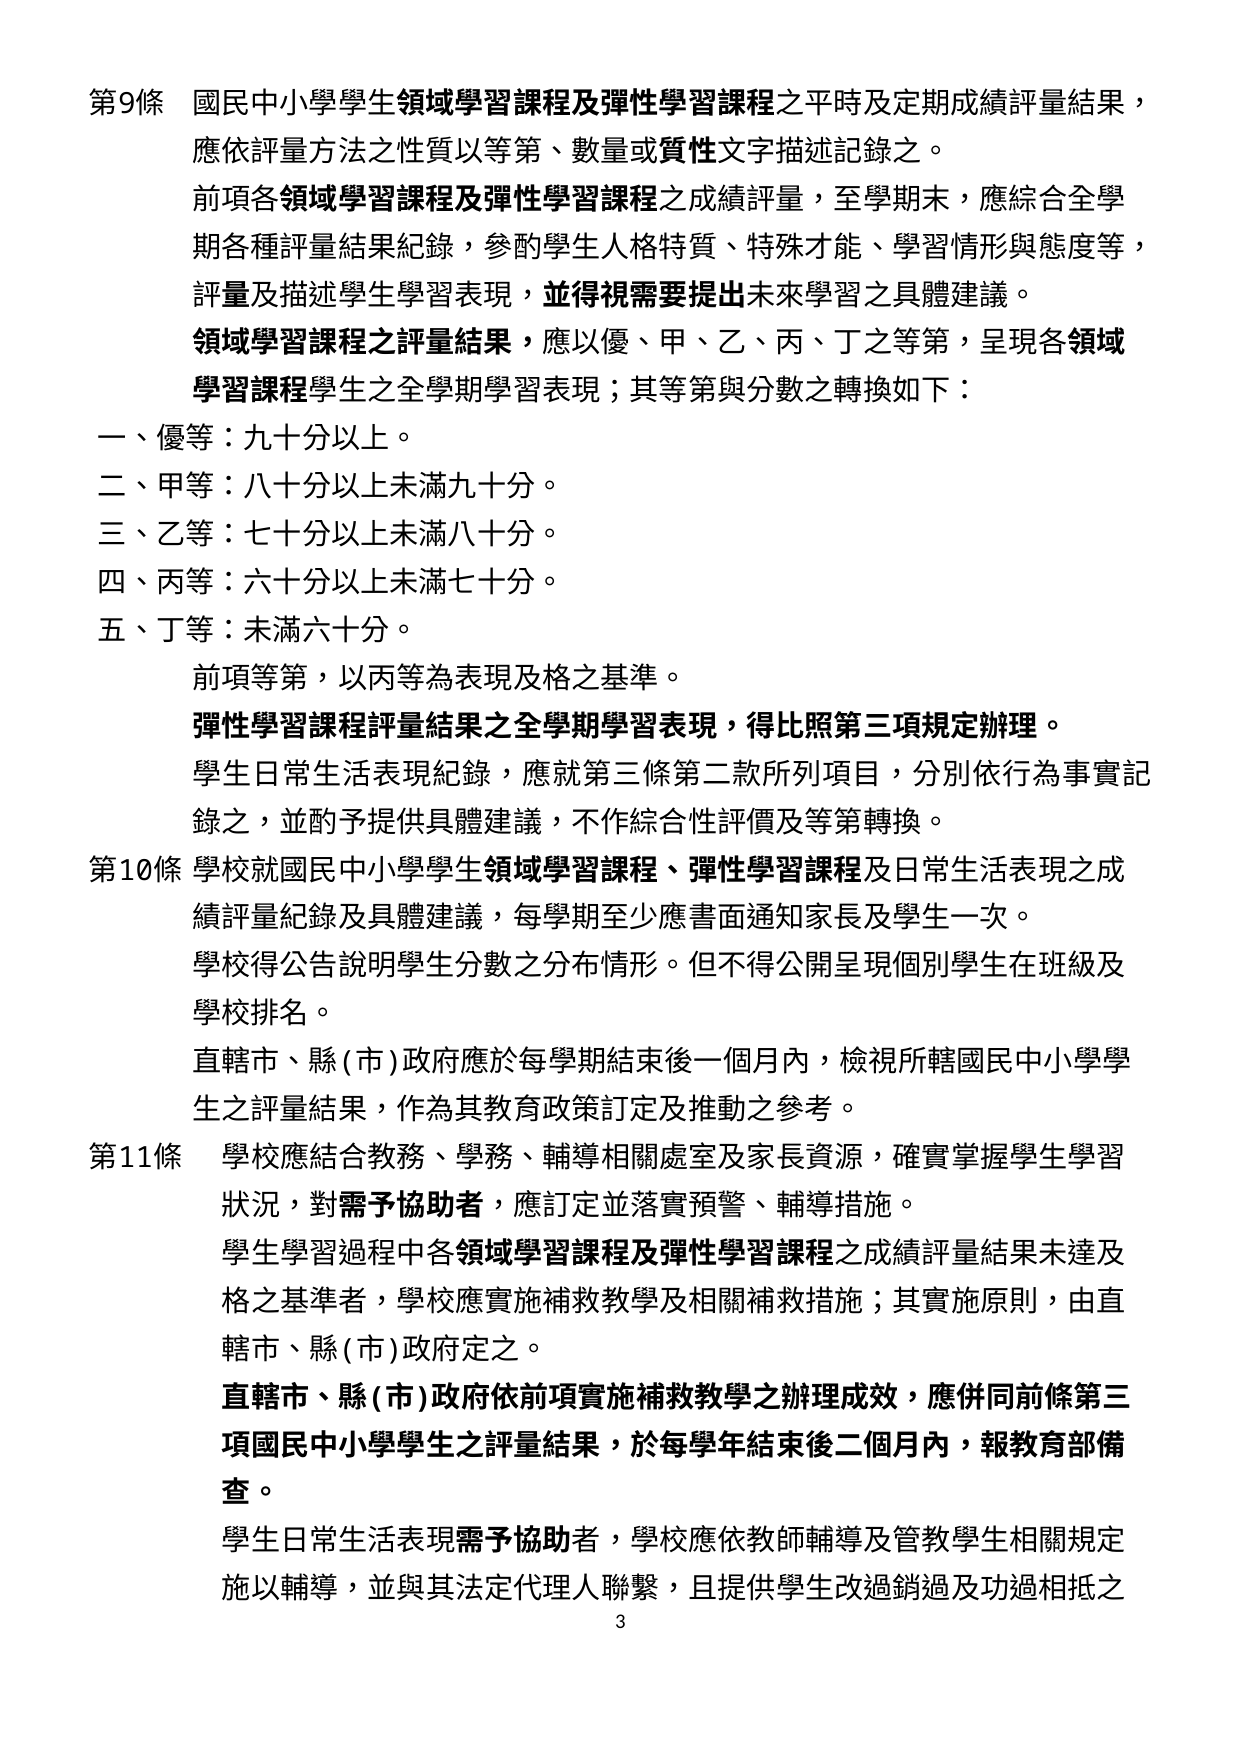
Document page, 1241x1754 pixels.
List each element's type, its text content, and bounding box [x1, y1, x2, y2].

list 國民中小學學生領域學習課程及彈性學習課程之平時及定期成績評量結果，應依評量方法之性質以等第、數量或質性文字描述記錄之。 前項各領域學習課程及彈性學習課程之成績評量，至學期末，應綜合全學期各種評量結果紀錄，參酌學生人格特質、特殊才能、學習情形與態度等，評量及描述學生學習表現，並得視需要提出未來學習之具體建議。 領域學習課程之評量結果，應以優、甲、乙、丙、丁之等第，呈現各領域學習課程學生之全學期學習表現；其等第與分數之轉換如下： [89, 75, 1152, 410]
text 彈性學習課程評量結果之全學期學習表現，得比照第三項規定辦理。 [192, 698, 1152, 746]
list 學校應結合教務、學務、輔導相關處室及家長資源，確實掌握學生學習狀況，對需予協助者，應訂定並落實預警、輔導措施。 學生學習過程中各領域學習課程及彈性學習課程之成績評量結果未達及格之基準者，學校應實施補救教學及相關補救措施；其實施原則，由直轄市、縣(市)政府定之。 直轄市、縣(市)政府依前項實施補救教學之辦理成效，應併同前條第三項國民中小學學生之評量結果，於每學年結束後二個月內，報教育部備查。 學生日常生活表現需予協助者，學校應依教師輔導及管教學生相關規定施以輔導，並與其法定代理人聯繫，且提供學生改過銷過及功過相抵之機會。 [89, 1129, 1152, 1608]
list 丙等：六十分以上未滿七十分。 [89, 554, 1152, 602]
list 乙等：七十分以上未滿八十分。 [89, 506, 1152, 554]
list 甲等：八十分以上未滿九十分。 [89, 458, 1152, 506]
text 前項等第，以丙等為表現及格之基準。 [192, 650, 1152, 698]
list 優等：九十分以上。 [89, 410, 1152, 458]
text 學生日常生活表現紀錄，應就第三條第二款所列項目，分別依行為事實記錄之，並酌予提供具體建議，不作綜合性評價及等第轉換。 [192, 746, 1152, 842]
list 丁等：未滿六十分。 [89, 602, 1152, 650]
list 學校就國民中小學學生領域學習課程、彈性學習課程及日常生活表現之成績評量紀錄及具體建議，每學期至少應書面通知家長及學生一次。 學校得公告說明學生分數之分布情形。但不得公開呈現個別學生在班級及學校排名。 直轄市、縣(市)政府應於每學期結束後一個月內，檢視所轄國民中小學學生之評量結果，作為其教育政策訂定及推動之參考。 [89, 842, 1152, 1129]
